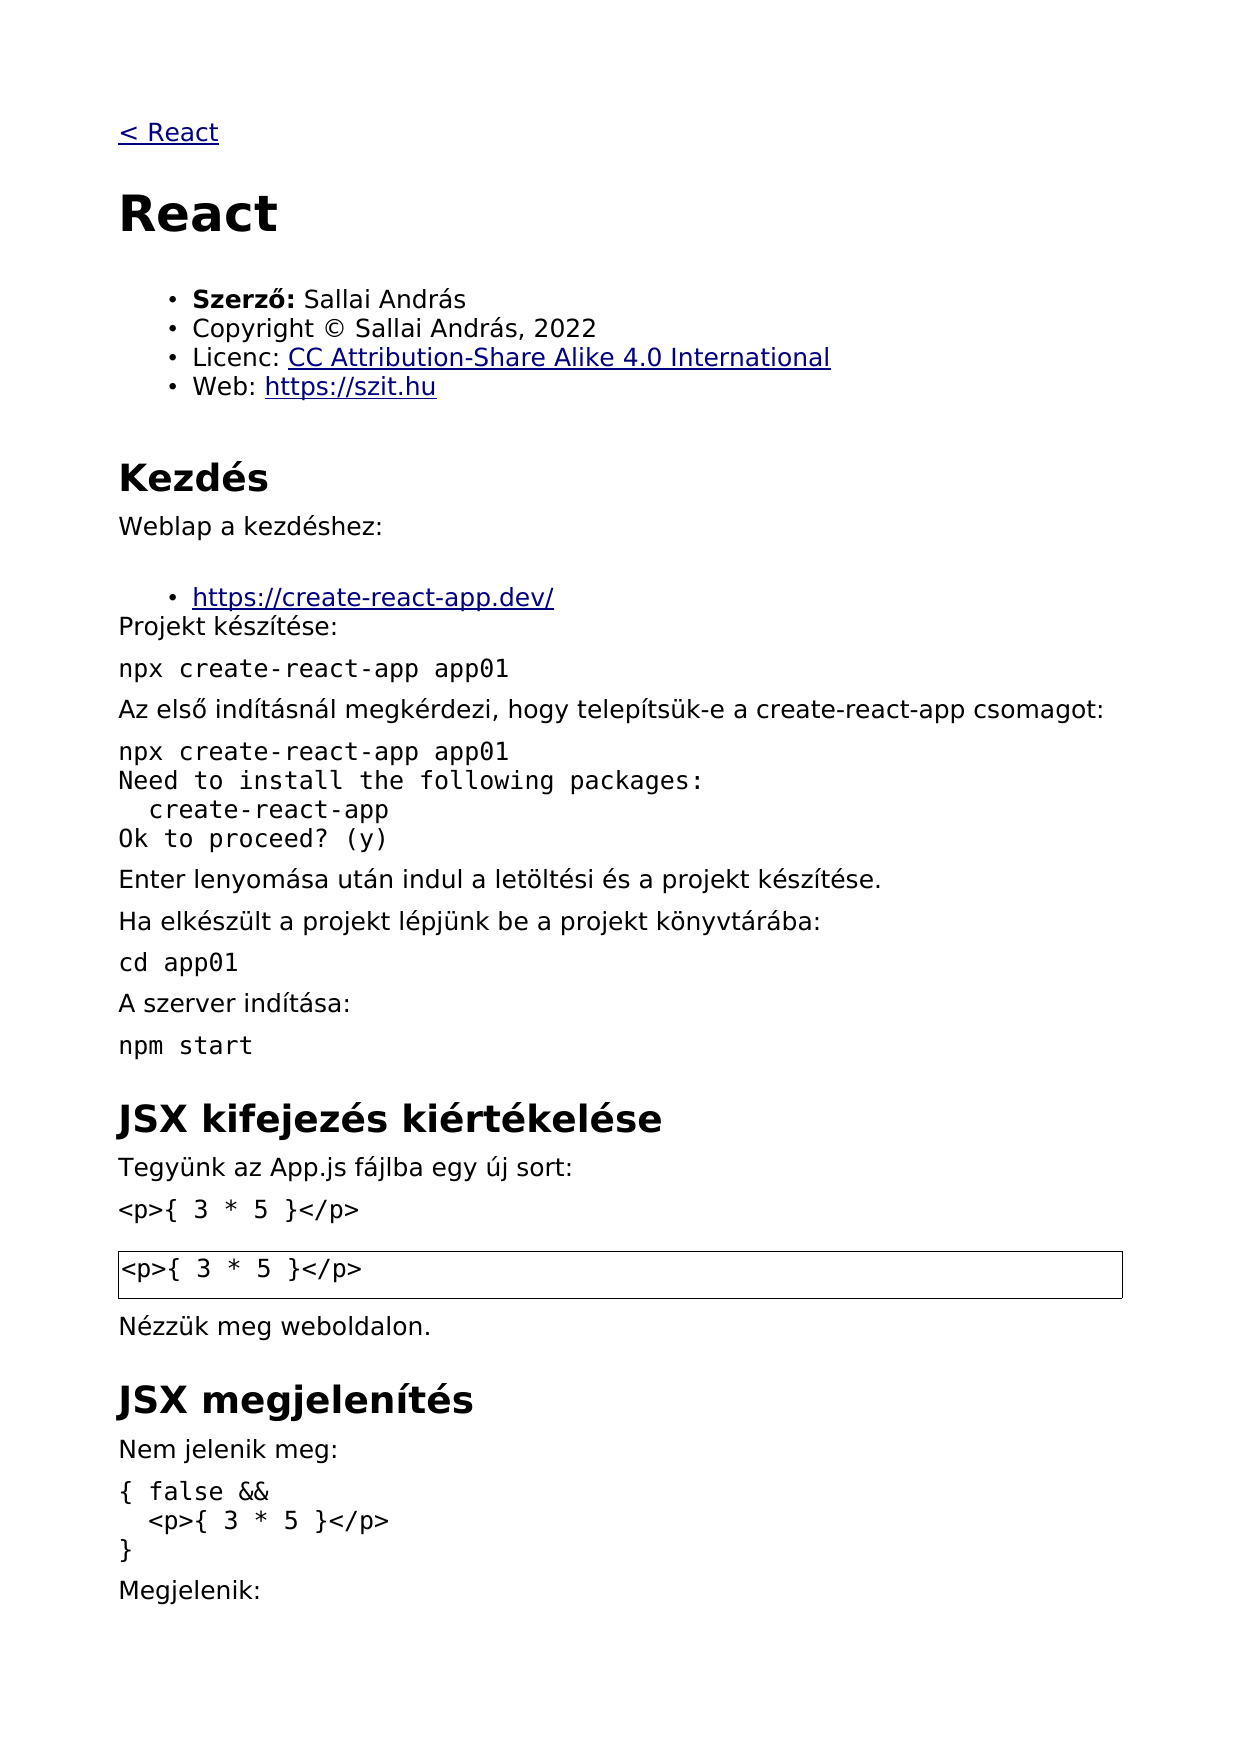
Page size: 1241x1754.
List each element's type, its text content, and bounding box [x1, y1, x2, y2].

text A szerver indítása: [118, 989, 1122, 1019]
text npm start [118, 1031, 1122, 1060]
text Ha elkészült a projekt lépjünk be a projekt könyvtárába: [118, 907, 1122, 936]
text cd app01 [118, 949, 1122, 978]
list Szerző: Sallai András [177, 285, 1122, 314]
text Weblap a kezdéshez: [118, 512, 1122, 541]
text Nem jelenik meg: [118, 1435, 1122, 1464]
list Copyright © Sallai András, 2022 [177, 314, 1122, 343]
text npx create-react-app app01 Need to install the following packages: create-react-app Ok to proceed? (y) [118, 737, 1122, 853]
subtitle JSX kifejezés kiértékelése [118, 1097, 1122, 1141]
list https://create-react-app.dev/ [177, 583, 1122, 613]
text Tegyünk az App.js fájlba egy új sort: [118, 1153, 1122, 1182]
subtitle Kezdés [118, 456, 1122, 500]
table_header <p>{ 3 * 5 }</p> [119, 1252, 1122, 1298]
text Enter lenyomása után indul a letöltési és a projekt készítése. [118, 865, 1122, 894]
text Nézzük meg weboldalon. [118, 1312, 1122, 1342]
text Projekt készítése: [118, 613, 1122, 642]
list Licenc: CC Attribution-Share Alike 4.0 International [177, 343, 1122, 372]
text <p>{ 3 * 5 }</p> [118, 1195, 1122, 1224]
text npx create-react-app app01 [118, 654, 1122, 683]
text Megjelenik: [118, 1576, 1122, 1605]
list Web: https://szit.hu [177, 372, 1122, 402]
text < React [118, 118, 1122, 147]
text { false && <p>{ 3 * 5 }</p> } [118, 1477, 1122, 1564]
subtitle React [118, 185, 1122, 243]
subtitle JSX megjelenítés [118, 1379, 1122, 1423]
text Az első indításnál megkérdezi, hogy telepítsük-e a create-react-app csomagot: [118, 695, 1122, 724]
